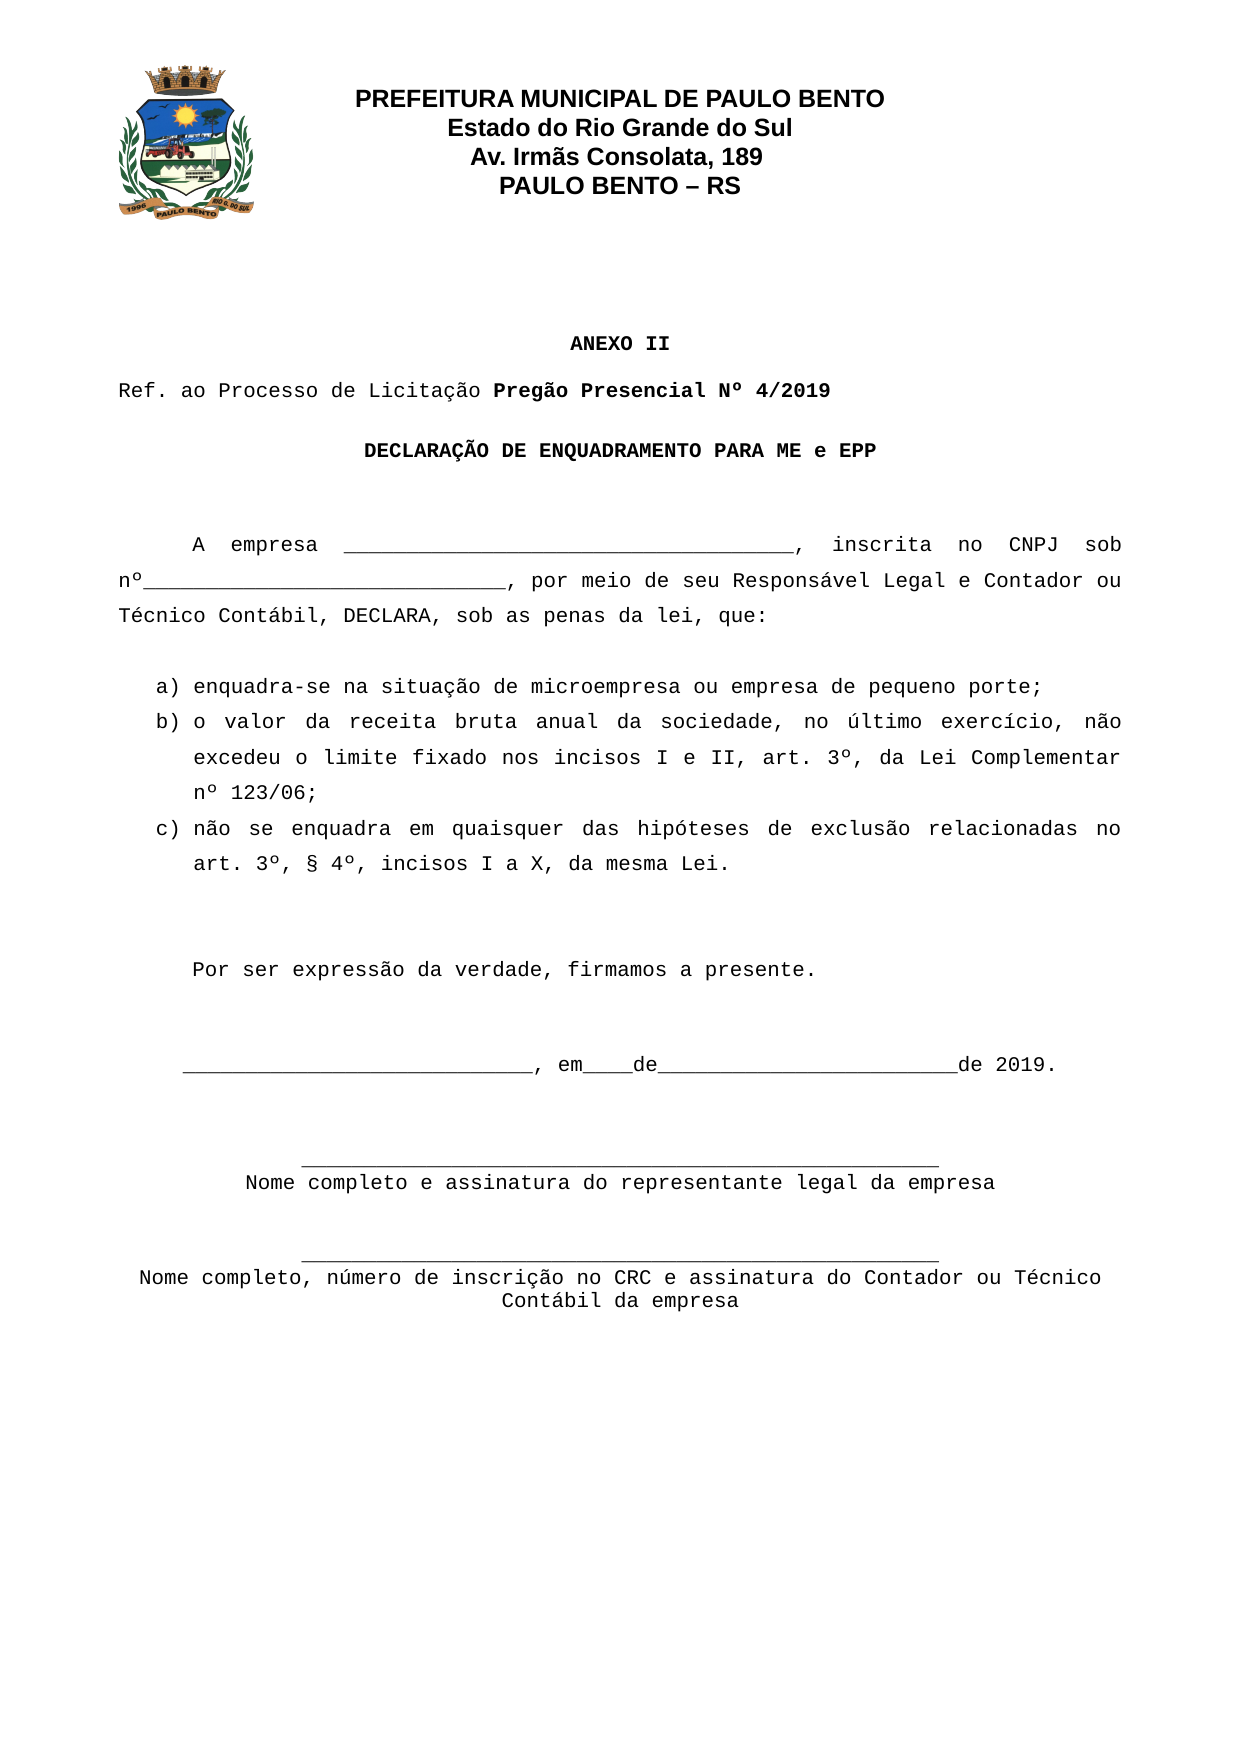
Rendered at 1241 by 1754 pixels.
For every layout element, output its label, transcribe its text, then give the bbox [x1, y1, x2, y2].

text Nome completo, número de inscrição no CRC e assinatura do Contador ou Técnico Contábil da empresa [118, 1267, 1122, 1314]
text ___________________________________________________ [118, 1148, 1122, 1172]
text c) não se enquadra em quaisquer das hipóteses de exclusão relacionadas no art. 3º, § 4º, incisos I a X, da mesma Lei. [156, 817, 1122, 877]
text Ref. ao Processo de Licitação Pregão Presencial Nº 4/2019 [118, 381, 1122, 404]
text b) o valor da receita bruta anual da sociedade, no último exercício, não excedeu o limite fixado nos incisos I e II, art. 3º, da Lei Complementar nº 123/06; [156, 711, 1122, 806]
text A empresa ____________________________________, inscrita no CNPJ sob nº_____________________________, por meio de seu Responsável Legal e Contador ou Técnico Contábil, DECLARA, sob as penas da lei, que: [118, 534, 1122, 629]
text Por ser expressão da verdade, firmamos a presente. [118, 959, 1122, 983]
text ANEXO II [118, 333, 1122, 357]
text DECLARAÇÃO DE ENQUADRAMENTO PARA ME e EPP [118, 439, 1122, 463]
text a) enquadra-se na situação de microempresa ou empresa de pequeno porte; [156, 676, 1122, 699]
text ___________________________________________________ [118, 1243, 1122, 1267]
text Nome completo e assinatura do representante legal da empresa [118, 1172, 1122, 1196]
picture [118, 65, 254, 220]
text ____________________________, em____de________________________de 2019. [118, 1054, 1122, 1077]
